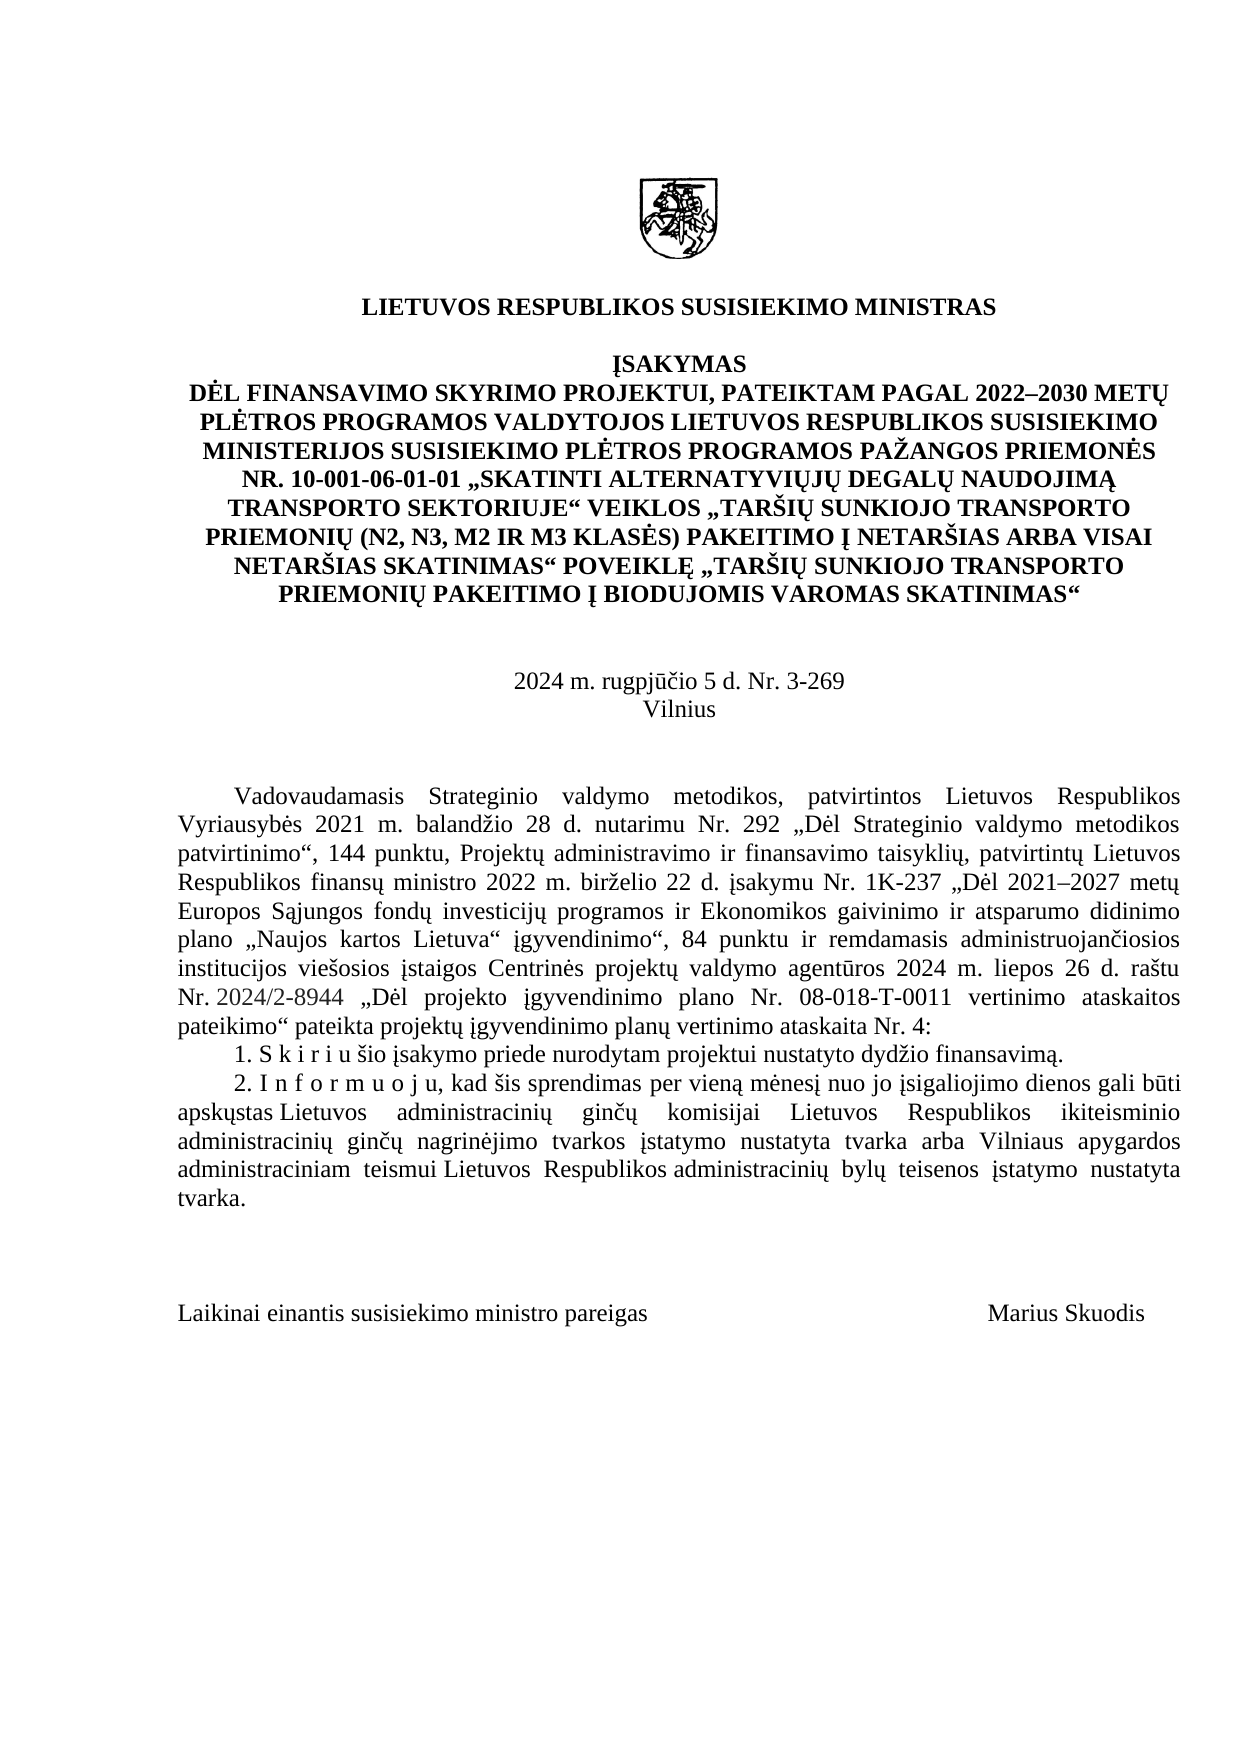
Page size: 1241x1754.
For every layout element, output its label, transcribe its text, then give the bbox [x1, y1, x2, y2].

text 2024 m. rugpjūčio 5 d. Nr. 3-269 [177, 666, 1181, 694]
text 1. S k i r i u šio įsakymo priede nurodytam projektui nustatyto dydžio finansavimą. [177, 1039, 1181, 1068]
text Laikinai einantis susisiekimo ministro pareigas Marius Skuodis [177, 1298, 1181, 1327]
text LIETUVOS RESPUBLIKOS SUSISIEKIMO MINISTRAS [177, 292, 1181, 321]
text DĖL FINANSAVIMO SKYRIMO PROJEKTUI, PATEIKTAM PAGAL 2022–2030 METŲ PLĖTROS PROGRAMOS VALDYTOJOS LIETUVOS RESPUBLIKOS susisiekimo MINISTERIJOS susisiekimo PLĖTROS PROGRAMOS PAŽANGOS PRIEMONĖS NR. 10-001-06-01-01 „SKATINTI ALTERNATYVIŲJŲ DEGALŲ NAUDOJIMĄ TRANSPORTO SEKTORIUJE“ VEIKLOS „TARŠIŲ SUNKIOJO TRANSPORTO PRIEMONIŲ (N2, N3, M2 IR M3 KLASĖS) PAKEITIMO Į NETARŠIAS ARBA VISAI NETARŠIAS SKATINIMAS“ POVEIKLĘ „TARŠIŲ SUNKIOJO TRANSPORTO PRIEMONIŲ PAKEITIMO Į BIODUJOMIS VAROMAS SKATINIMAS“ [177, 378, 1181, 608]
text Vadovaudamasis Strateginio valdymo metodikos, patvirtintos Lietuvos Respublikos Vyriausybės 2021 m. balandžio 28 d. nutarimu Nr. 292 „Dėl Strateginio valdymo metodikos patvirtinimo“, 144 punktu, Projektų administravimo ir finansavimo taisyklių, patvirtintų Lietuvos Respublikos finansų ministro 2022 m. birželio 22 d. įsakymu Nr. 1K-237 „Dėl 2021–2027 metų Europos Sąjungos fondų investicijų programos ir Ekonomikos gaivinimo ir atsparumo didinimo plano „Naujos kartos Lietuva“ įgyvendinimo“, 84 punktu ir remdamasis administruojančiosios institucijos viešosios įstaigos Centrinės projektų valdymo agentūros 2024 m. liepos 26 d. raštu Nr. 2024/2-8944 „Dėl projekto įgyvendinimo plano Nr. 08-018-T-0011 vertinimo ataskaitos pateikimo“ pateikta projektų įgyvendinimo planų vertinimo ataskaita Nr. 4: [177, 781, 1181, 1039]
text Vilnius [177, 694, 1181, 723]
text 2. I n f o r m u o j u, kad šis sprendimas per vieną mėnesį nuo jo įsigaliojimo dienos gali būti apskųstas Lietuvos administracinių ginčų komisijai Lietuvos Respublikos ikiteisminio administracinių ginčų nagrinėjimo tvarkos įstatymo nustatyta tvarka arba Vilniaus apygardos administraciniam teismui Lietuvos Respublikos administracinių bylų teisenos įstatymo nustatyta tvarka. [177, 1068, 1181, 1212]
text ĮSAKYMAS [177, 349, 1181, 378]
